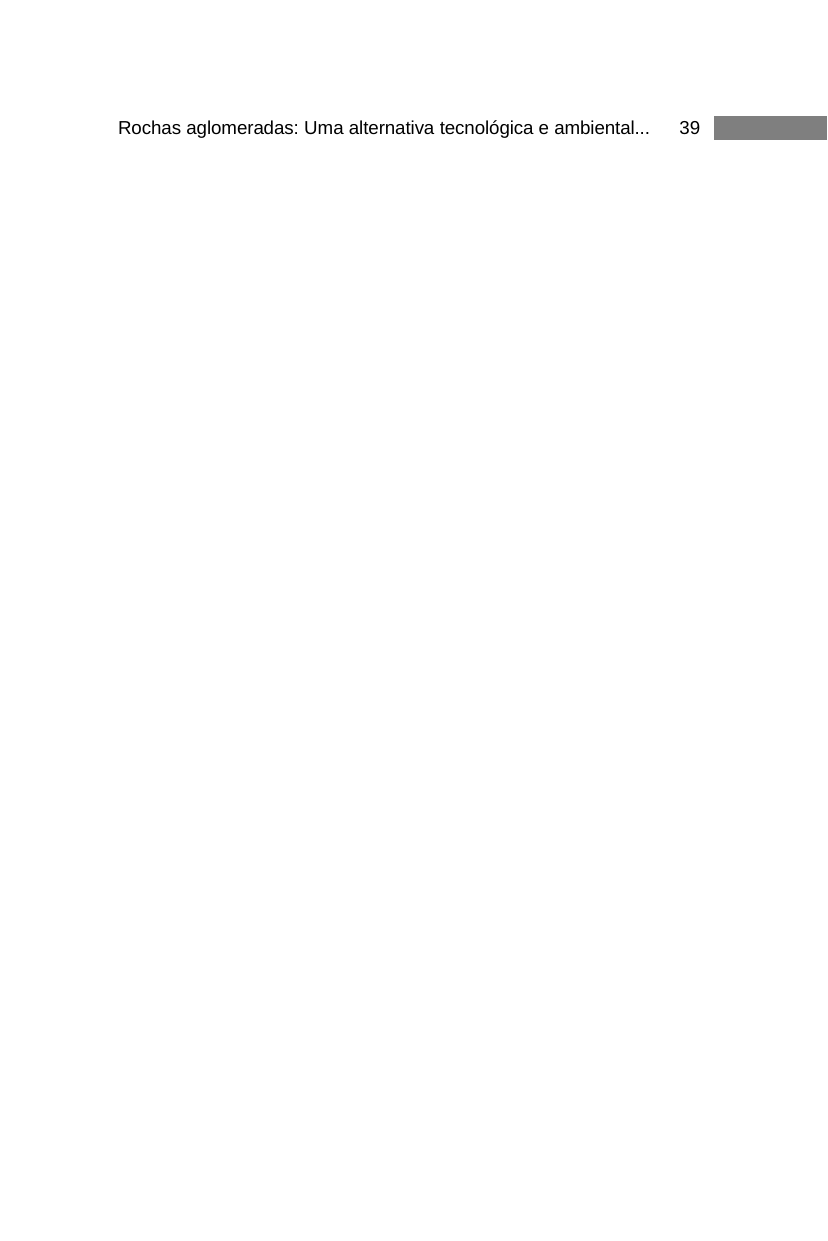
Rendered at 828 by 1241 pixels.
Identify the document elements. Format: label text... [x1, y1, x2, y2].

text Rochas aglomeradas: Uma alternativa tecnológica e ambiental... 39 [118, 117, 714, 139]
